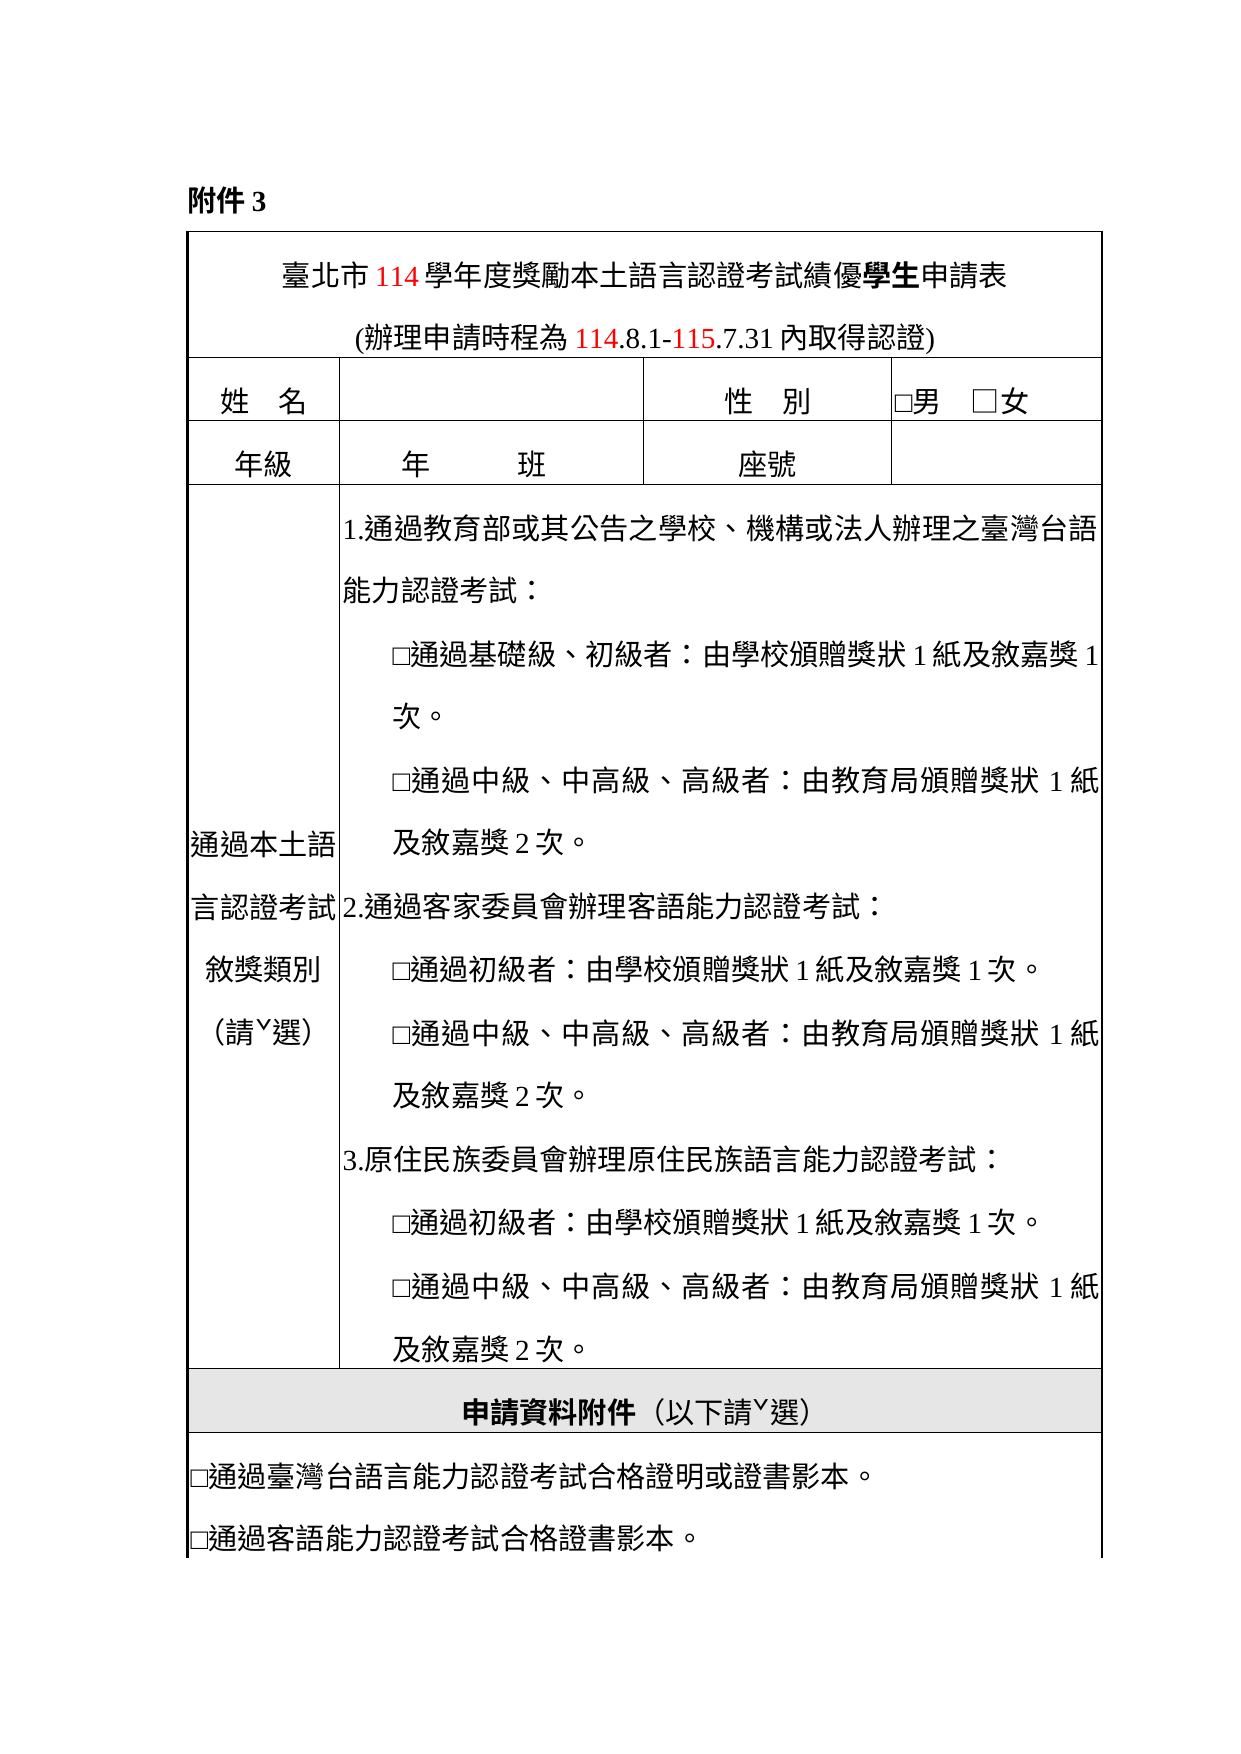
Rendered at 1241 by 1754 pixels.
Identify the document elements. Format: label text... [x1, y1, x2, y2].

table_cell □通過中級、中高級、高級者：由教育局頒贈獎狀1紙及敘嘉獎2次。 [340, 1242, 1101, 1368]
table_cell 申請資料附件（以下請ˇ選） [189, 1369, 1101, 1432]
table_cell 座號 [644, 421, 891, 484]
table_cell □通過初級者：由學校頒贈獎狀1紙及敘嘉獎1次。 [340, 925, 1101, 989]
table_cell □通過基礎級、初級者：由學校頒贈獎狀1紙及敘嘉獎1次。 [340, 610, 1101, 736]
table_cell 性 別 [644, 358, 891, 420]
table_cell [340, 358, 643, 420]
table_cell 年級 [189, 421, 339, 484]
table_cell 1.通過教育部或其公告之學校、機構或法人辦理之臺灣台語能力認證考試： [340, 485, 1101, 610]
table_cell □通過初級者：由學校頒贈獎狀1紙及敘嘉獎1次。 [340, 1179, 1101, 1242]
table_cell 3.原住民族委員會辦理原住民族語言能力認證考試： [340, 1115, 1101, 1178]
table_cell □通過客語能力認證考試合格證書影本。 [189, 1495, 1101, 1558]
table_cell 年 班 [340, 421, 643, 484]
table_cell □通過臺灣台語言能力認證考試合格證明或證書影本。 [189, 1433, 1101, 1495]
table_header 臺北市114學年度獎勵本土語言認證考試績優學生申請表 (辦理申請時程為114.8.1-115.7.31內取得認證) [189, 232, 1101, 357]
table_cell 2.通過客家委員會辦理客語能力認證考試： [340, 862, 1101, 925]
table_cell □男 □女 [892, 358, 1101, 420]
table_cell [892, 421, 1101, 484]
table_cell □通過中級、中高級、高級者：由教育局頒贈獎狀1紙及敘嘉獎2次。 [340, 989, 1101, 1115]
table_cell 通過本土語言認證考試敘獎類別（請ˇ選） [189, 485, 339, 1368]
table_cell 姓 名 [189, 358, 339, 420]
text 附件3 [187, 158, 1048, 221]
table_cell □通過中級、中高級、高級者：由教育局頒贈獎狀1紙及敘嘉獎2次。 [340, 736, 1101, 862]
